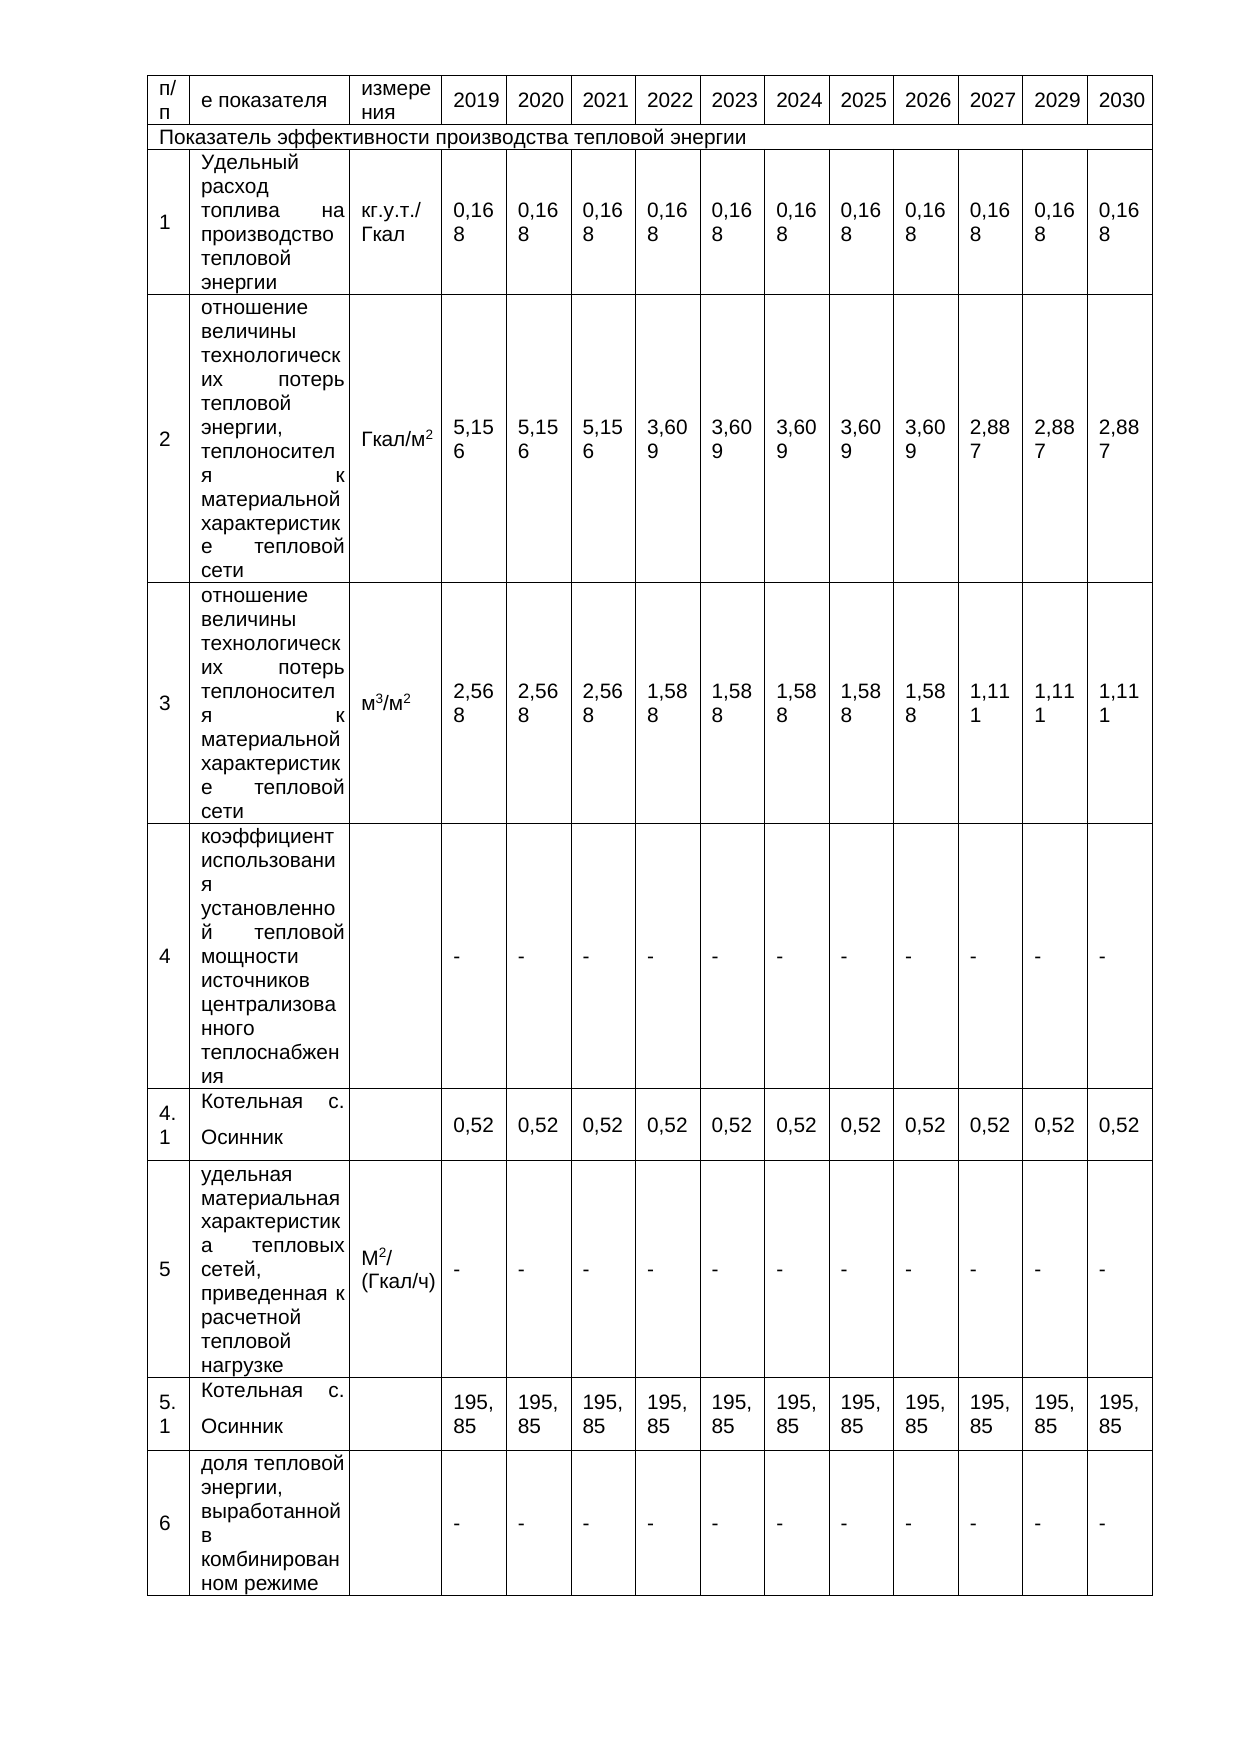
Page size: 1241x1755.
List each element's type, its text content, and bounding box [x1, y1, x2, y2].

table_cell коэффициент использования установленной тепловой мощности источников централизованного теплоснабжения [190, 824, 349, 1087]
table_cell Показатель эффективности производства тепловой энергии [148, 125, 1152, 149]
table_cell - [894, 824, 958, 1087]
table_cell 195,85 [636, 1378, 700, 1450]
table_cell - [1088, 824, 1152, 1087]
table_cell 0,52 [830, 1089, 893, 1160]
table_cell 2029 [1023, 76, 1087, 124]
table_cell 0,168 [959, 150, 1022, 294]
table_cell 2027 [959, 76, 1022, 124]
table_cell [350, 1378, 441, 1450]
table_cell 2,568 [442, 583, 506, 823]
table_cell - [572, 1451, 635, 1595]
table_cell 2022 [636, 76, 700, 124]
table_cell - [442, 824, 506, 1087]
table_cell доля тепловой энергии, выработанной в комбинированном режиме [190, 1451, 349, 1595]
table_cell - [830, 824, 893, 1087]
table_cell 1,588 [765, 583, 829, 823]
table_cell - [1088, 1161, 1152, 1377]
table_cell - [765, 1451, 829, 1595]
table_cell 195,85 [1023, 1378, 1087, 1450]
table_cell 0,168 [507, 150, 571, 294]
table_cell отношение величины технологических потерь тепловой энергии, теплоносителя к материальной характеристике тепловой сети [190, 295, 349, 582]
table_cell 2030 [1088, 76, 1152, 124]
table_cell - [959, 824, 1022, 1087]
table_cell [350, 1089, 441, 1160]
table_cell Котельная с. Осинник [190, 1378, 349, 1450]
table_header п/п [148, 76, 189, 124]
table_cell 195,85 [572, 1378, 635, 1450]
table_cell - [894, 1451, 958, 1595]
table_cell 195,85 [442, 1378, 506, 1450]
table_cell отношение величины технологических потерь теплоносителя к материальной характеристике тепловой сети [190, 583, 349, 823]
table_header измерения [350, 76, 441, 124]
table_cell - [894, 1161, 958, 1377]
table_cell - [765, 1161, 829, 1377]
table_cell кг.у.т./Гкал [350, 150, 441, 294]
table_cell - [830, 1451, 893, 1595]
table_cell 5.1 [148, 1378, 189, 1450]
table_cell Котельная с. Осинник [190, 1089, 349, 1160]
table_cell М2/(Гкал/ч) [350, 1161, 441, 1377]
table_cell - [1023, 1161, 1087, 1377]
table_cell [350, 824, 441, 1087]
table_cell 1,111 [959, 583, 1022, 823]
table_cell 2021 [572, 76, 635, 124]
table_cell [350, 1451, 441, 1595]
table_cell 0,52 [701, 1089, 764, 1160]
table_cell 2,887 [1023, 295, 1087, 582]
table_cell 4.1 [148, 1089, 189, 1160]
table_cell 195,85 [507, 1378, 571, 1450]
table_cell удельная материальная характеристика тепловых сетей, приведенная к расчетной тепловой нагрузке [190, 1161, 349, 1377]
table_cell 0,52 [507, 1089, 571, 1160]
table_cell 0,168 [765, 150, 829, 294]
table_cell 6 [148, 1451, 189, 1595]
table_cell - [959, 1451, 1022, 1595]
table_cell 1,111 [1088, 583, 1152, 823]
table_cell 1,588 [636, 583, 700, 823]
table_cell 4 [148, 824, 189, 1087]
table_cell 0,52 [636, 1089, 700, 1160]
table_cell 3,609 [894, 295, 958, 582]
table_cell - [572, 824, 635, 1087]
table_cell 3 [148, 583, 189, 823]
table_cell 0,168 [636, 150, 700, 294]
table_cell 3,609 [765, 295, 829, 582]
table_cell 5,156 [572, 295, 635, 582]
table_cell - [701, 1451, 764, 1595]
table_cell 2024 [765, 76, 829, 124]
table_cell - [1023, 824, 1087, 1087]
table_cell 3,609 [830, 295, 893, 582]
table_cell 0,52 [442, 1089, 506, 1160]
table_cell - [507, 1161, 571, 1377]
table_cell 0,52 [1023, 1089, 1087, 1160]
table_cell - [636, 824, 700, 1087]
table_cell - [701, 824, 764, 1087]
table_cell - [572, 1161, 635, 1377]
table_cell м3/м2 [350, 583, 441, 823]
table_cell - [1088, 1451, 1152, 1595]
table_cell - [507, 824, 571, 1087]
table_cell 5,156 [507, 295, 571, 582]
table_cell 1 [148, 150, 189, 294]
table_cell Гкал/м2 [350, 295, 441, 582]
table_cell 0,52 [894, 1089, 958, 1160]
table_cell 0,52 [572, 1089, 635, 1160]
table_cell 2023 [701, 76, 764, 124]
table_cell 2,568 [507, 583, 571, 823]
table_cell 1,588 [894, 583, 958, 823]
table_cell 1,111 [1023, 583, 1087, 823]
table_cell 2,887 [959, 295, 1022, 582]
table_cell 195,85 [701, 1378, 764, 1450]
table_cell - [1023, 1451, 1087, 1595]
table_cell 2,568 [572, 583, 635, 823]
table_cell 2025 [830, 76, 893, 124]
table_cell 0,52 [959, 1089, 1022, 1160]
table_cell 0,168 [1023, 150, 1087, 294]
table_cell 2,887 [1088, 295, 1152, 582]
table_cell - [959, 1161, 1022, 1377]
table_cell 5,156 [442, 295, 506, 582]
table_cell 195,85 [765, 1378, 829, 1450]
table_cell 3,609 [636, 295, 700, 582]
table_cell 2019 [442, 76, 506, 124]
table_cell - [830, 1161, 893, 1377]
table_cell 1,588 [830, 583, 893, 823]
table_cell 0,168 [830, 150, 893, 294]
table_cell 2020 [507, 76, 571, 124]
table_cell - [701, 1161, 764, 1377]
table_cell 195,85 [894, 1378, 958, 1450]
table_cell - [442, 1161, 506, 1377]
table_cell - [442, 1451, 506, 1595]
table_cell 0,168 [442, 150, 506, 294]
table_cell 195,85 [1088, 1378, 1152, 1450]
table_cell 2026 [894, 76, 958, 124]
table_cell - [765, 824, 829, 1087]
table_cell 3,609 [701, 295, 764, 582]
table_cell Удельный расход топлива на производство тепловой энергии [190, 150, 349, 294]
table_cell 195,85 [830, 1378, 893, 1450]
table_cell - [636, 1451, 700, 1595]
table_cell 1,588 [701, 583, 764, 823]
table_cell 0,52 [1088, 1089, 1152, 1160]
table_cell 5 [148, 1161, 189, 1377]
table_cell 0,168 [1088, 150, 1152, 294]
table_cell 195,85 [959, 1378, 1022, 1450]
table_cell 0,52 [765, 1089, 829, 1160]
table_cell 0,168 [572, 150, 635, 294]
table_cell 0,168 [894, 150, 958, 294]
table_cell 0,168 [701, 150, 764, 294]
table_cell - [636, 1161, 700, 1377]
table_header е показателя [190, 76, 349, 124]
table_cell 2 [148, 295, 189, 582]
table_cell - [507, 1451, 571, 1595]
